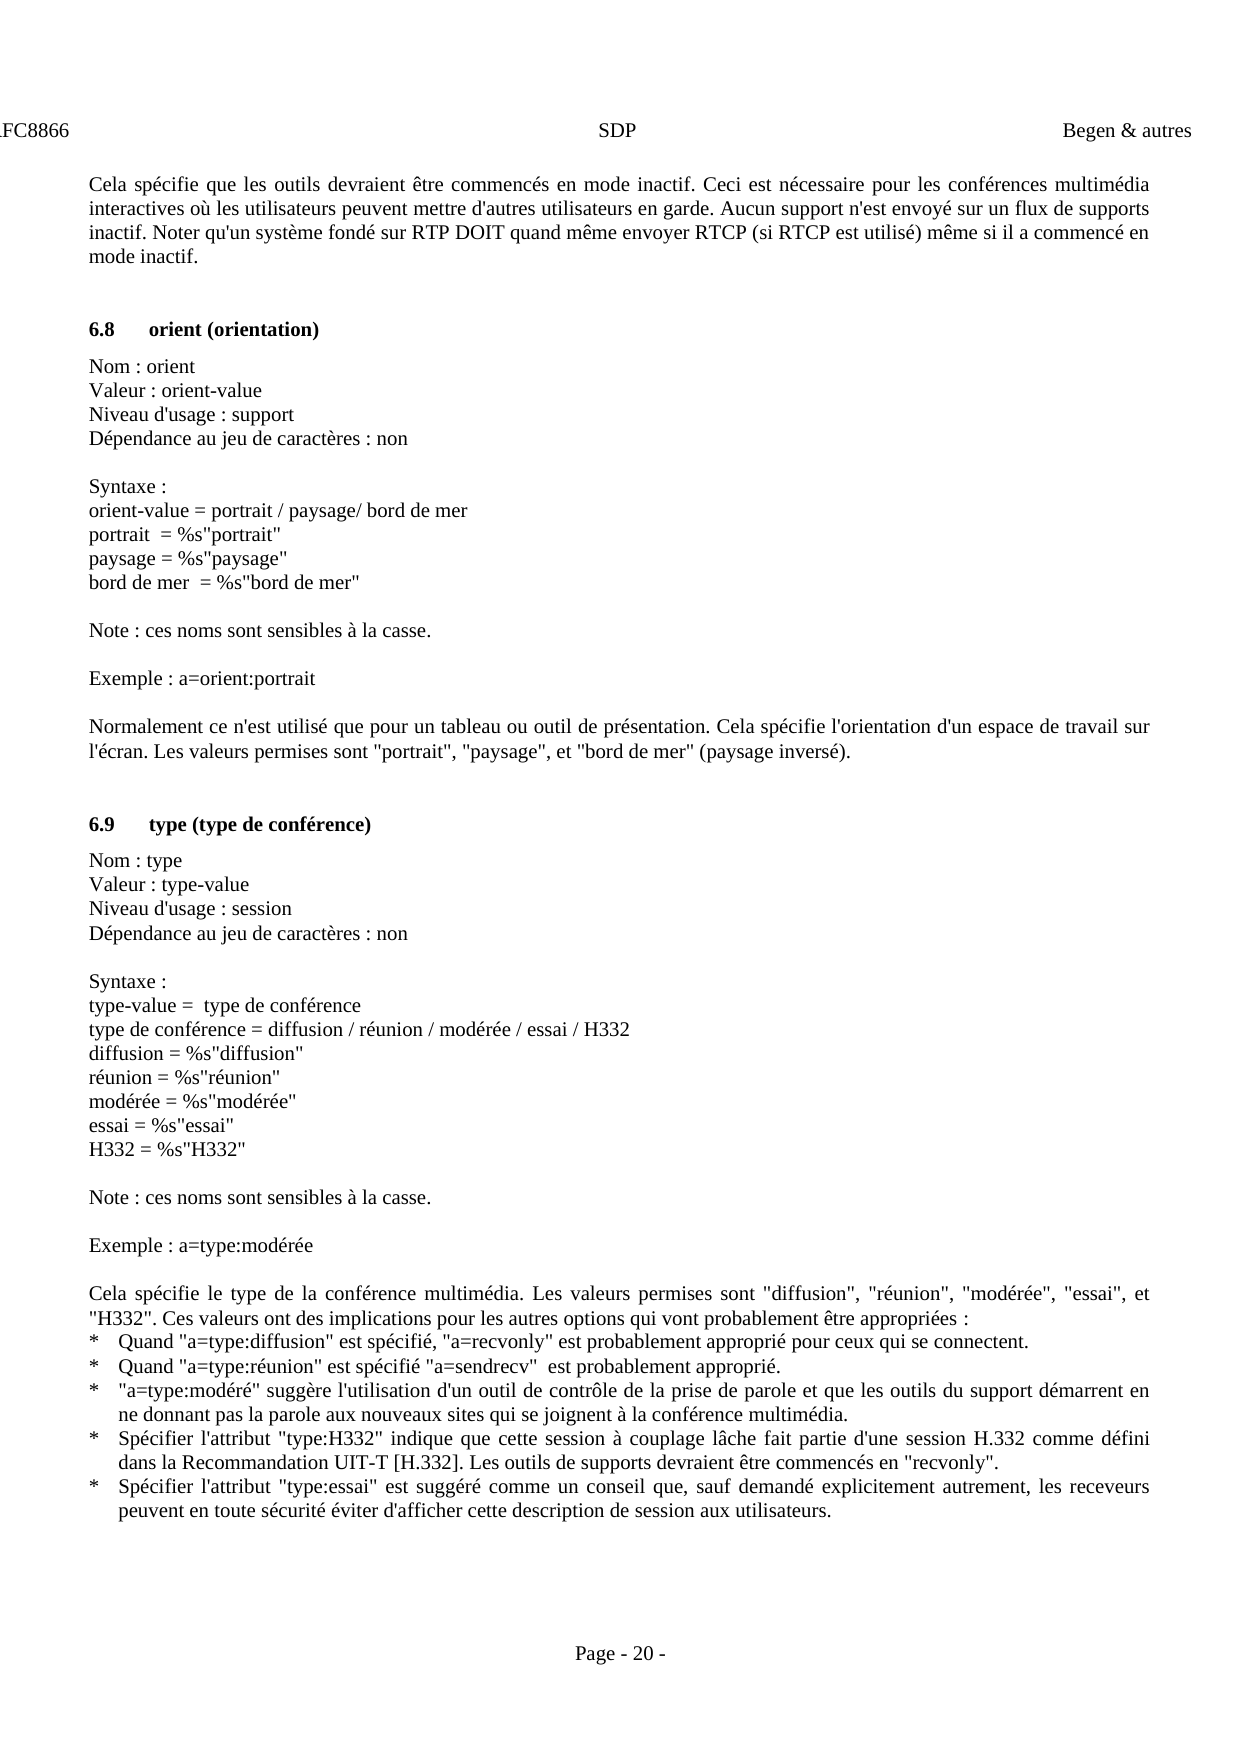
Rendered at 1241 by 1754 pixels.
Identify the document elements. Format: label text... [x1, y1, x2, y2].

text Nom : orient [88, 353, 1152, 378]
text * "a=type:modéré" suggère l'utilisation d'un outil de contrôle de la prise de parole et que les outils du support démarrent en ne donnant pas la parole aux nouveaux sites qui se joignent à la conférence multimédia. [88, 1378, 1152, 1426]
text Valeur : orient-value [88, 378, 1152, 402]
text Cela spécifie le type de la conférence multimédia. Les valeurs permises sont "diffusion", "réunion", "modérée", "essai", et "H332". Ces valeurs ont des implications pour les autres options qui vont probablement être appropriées : [88, 1281, 1152, 1329]
text Exemple : a=type:modérée [88, 1233, 1152, 1257]
text diffusion = %s"diffusion" [88, 1041, 1152, 1065]
text Cela spécifie que les outils devraient être commencés en mode inactif. Ceci est nécessaire pour les conférences multimédia interactives où les utilisateurs peuvent mettre d'autres utilisateurs en garde. Aucun support n'est envoyé sur un flux de supports inactif. Noter qu'un système fondé sur RTP DOIT quand même envoyer RTCP (si RTCP est utilisé) même si il a commencé en mode inactif. [88, 172, 1152, 268]
subtitle 6.9 type (type de conférence) [88, 812, 1152, 836]
text réunion = %s"réunion" [88, 1065, 1152, 1089]
text bord de mer = %s"bord de mer" [88, 570, 1152, 594]
text * Quand "a=type:diffusion" est spécifié, "a=recvonly" est probablement approprié pour ceux qui se connectent. [88, 1329, 1152, 1353]
text type de conférence = diffusion / réunion / modérée / essai / H332 [88, 1017, 1152, 1041]
text * Spécifier l'attribut "type:H332" indique que cette session à couplage lâche fait partie d'une session H.332 comme défini dans la Recommandation UIT-T [H.332]. Les outils de supports devraient être commencés en "recvonly". [88, 1426, 1152, 1474]
text H332 = %s"H332" [88, 1137, 1152, 1161]
text modérée = %s"modérée" [88, 1089, 1152, 1113]
text Syntaxe : [88, 474, 1152, 498]
text * Spécifier l'attribut "type:essai" est suggéré comme un conseil que, sauf demandé explicitement autrement, les receveurs peuvent en toute sécurité éviter d'afficher cette description de session aux utilisateurs. [88, 1474, 1152, 1522]
text Normalement ce n'est utilisé que pour un tableau ou outil de présentation. Cela spécifie l'orientation d'un espace de travail sur l'écran. Les valeurs permises sont "portrait", "paysage", et "bord de mer" (paysage inversé). [88, 714, 1152, 763]
text Niveau d'usage : support [88, 402, 1152, 426]
text type-value = type de conférence [88, 993, 1152, 1017]
text Valeur : type-value [88, 872, 1152, 896]
text essai = %s"essai" [88, 1113, 1152, 1137]
text Syntaxe : [88, 968, 1152, 993]
text Niveau d'usage : session [88, 896, 1152, 920]
text Note : ces noms sont sensibles à la casse. [88, 618, 1152, 642]
text Nom : type [88, 848, 1152, 872]
text Exemple : a=orient:portrait [88, 666, 1152, 690]
text paysage = %s"paysage" [88, 546, 1152, 570]
text * Quand "a=type:réunion" est spécifié "a=sendrecv" est probablement approprié. [88, 1353, 1152, 1378]
text portrait = %s"portrait" [88, 522, 1152, 546]
text Dépendance au jeu de caractères : non [88, 920, 1152, 944]
subtitle 6.8 orient (orientation) [88, 317, 1152, 341]
text Note : ces noms sont sensibles à la casse. [88, 1185, 1152, 1209]
text orient-value = portrait / paysage/ bord de mer [88, 498, 1152, 522]
text Dépendance au jeu de caractères : non [88, 426, 1152, 450]
